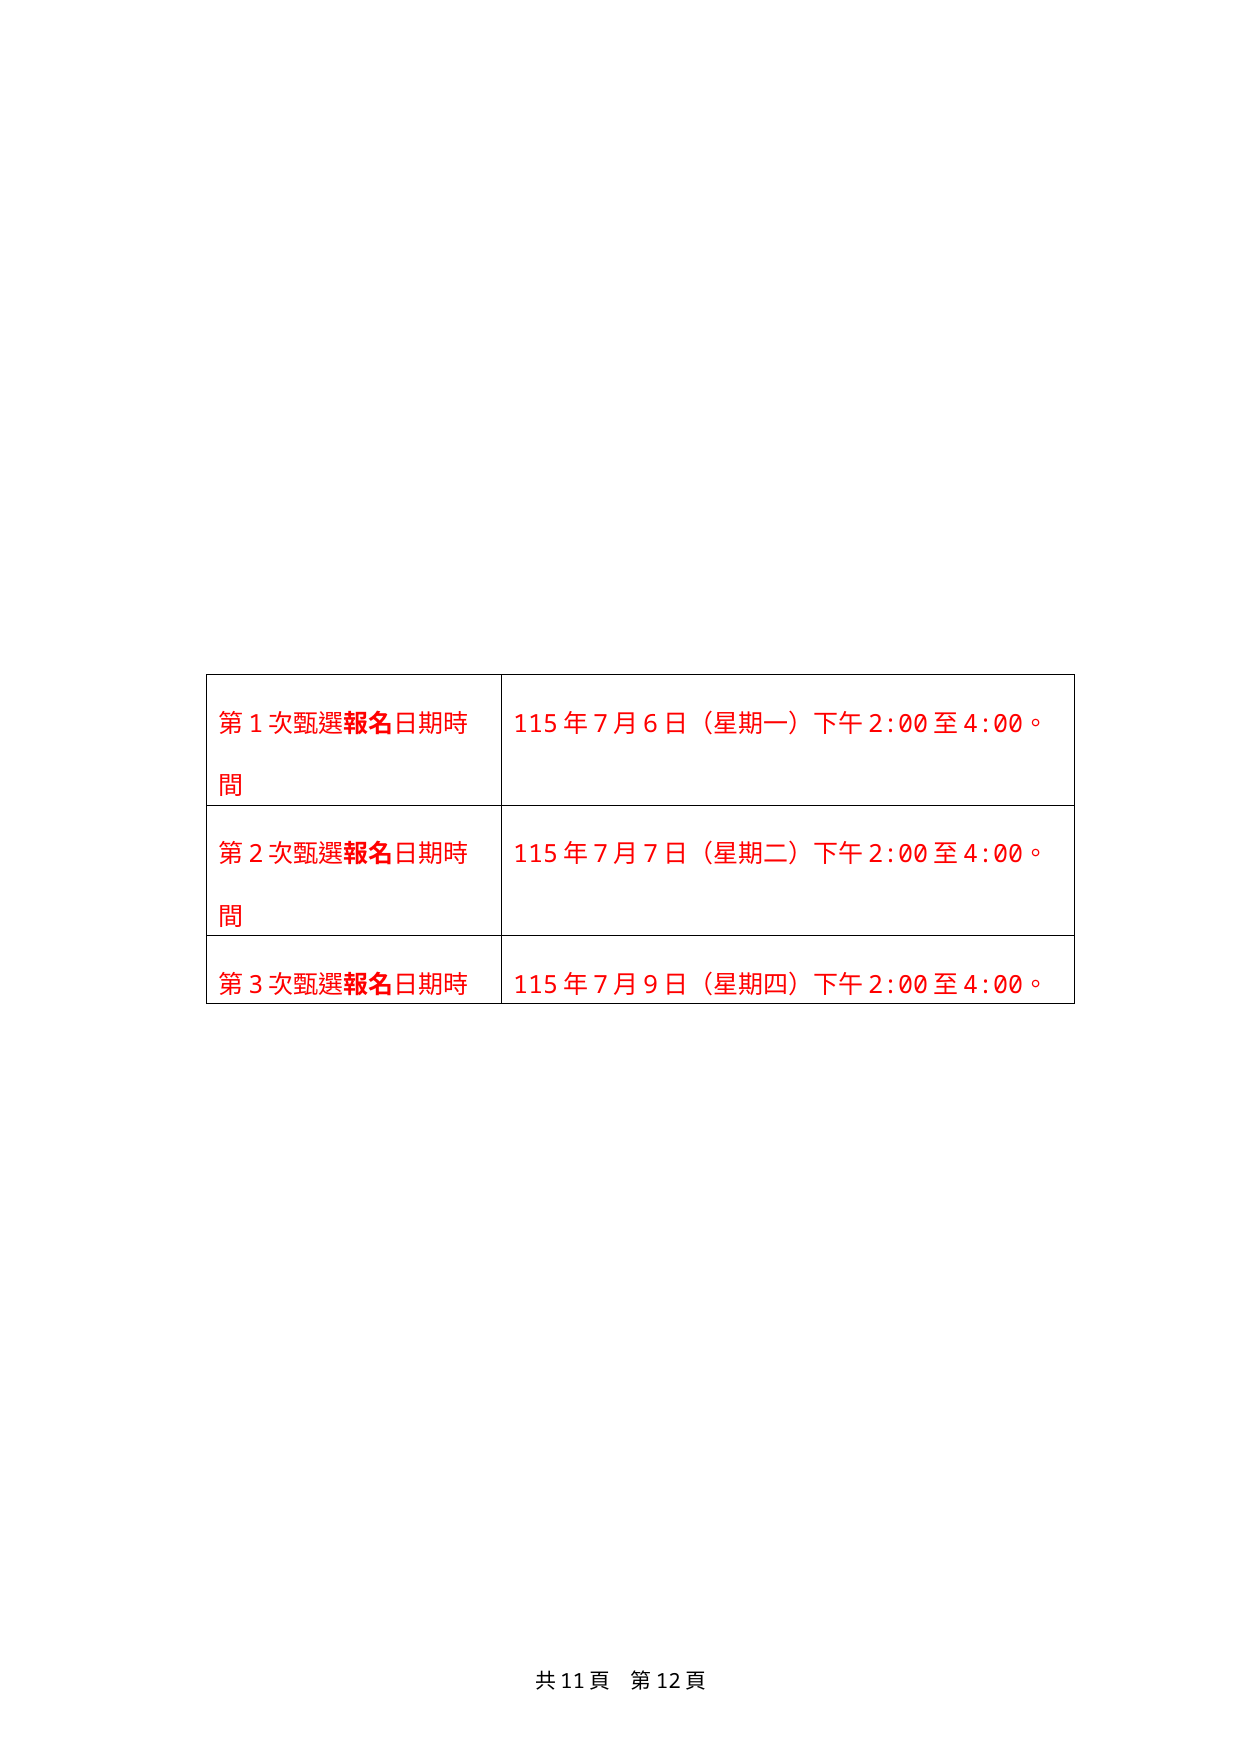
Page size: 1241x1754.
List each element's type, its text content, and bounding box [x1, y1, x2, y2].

table_cell 115年7月7日（星期二）下午2:00至4:00。 [502, 806, 1074, 935]
table_cell 第3次甄選報名日期時 [207, 936, 501, 1003]
table_header 第1次甄選報名日期時間 [207, 675, 501, 805]
table_cell 第2次甄選報名日期時間 [207, 806, 501, 935]
table_header 115年7月6日（星期一）下午2:00至4:00。 [502, 675, 1074, 805]
table_cell 115年7月9日（星期四）下午2:00至4:00。 [502, 936, 1074, 1003]
